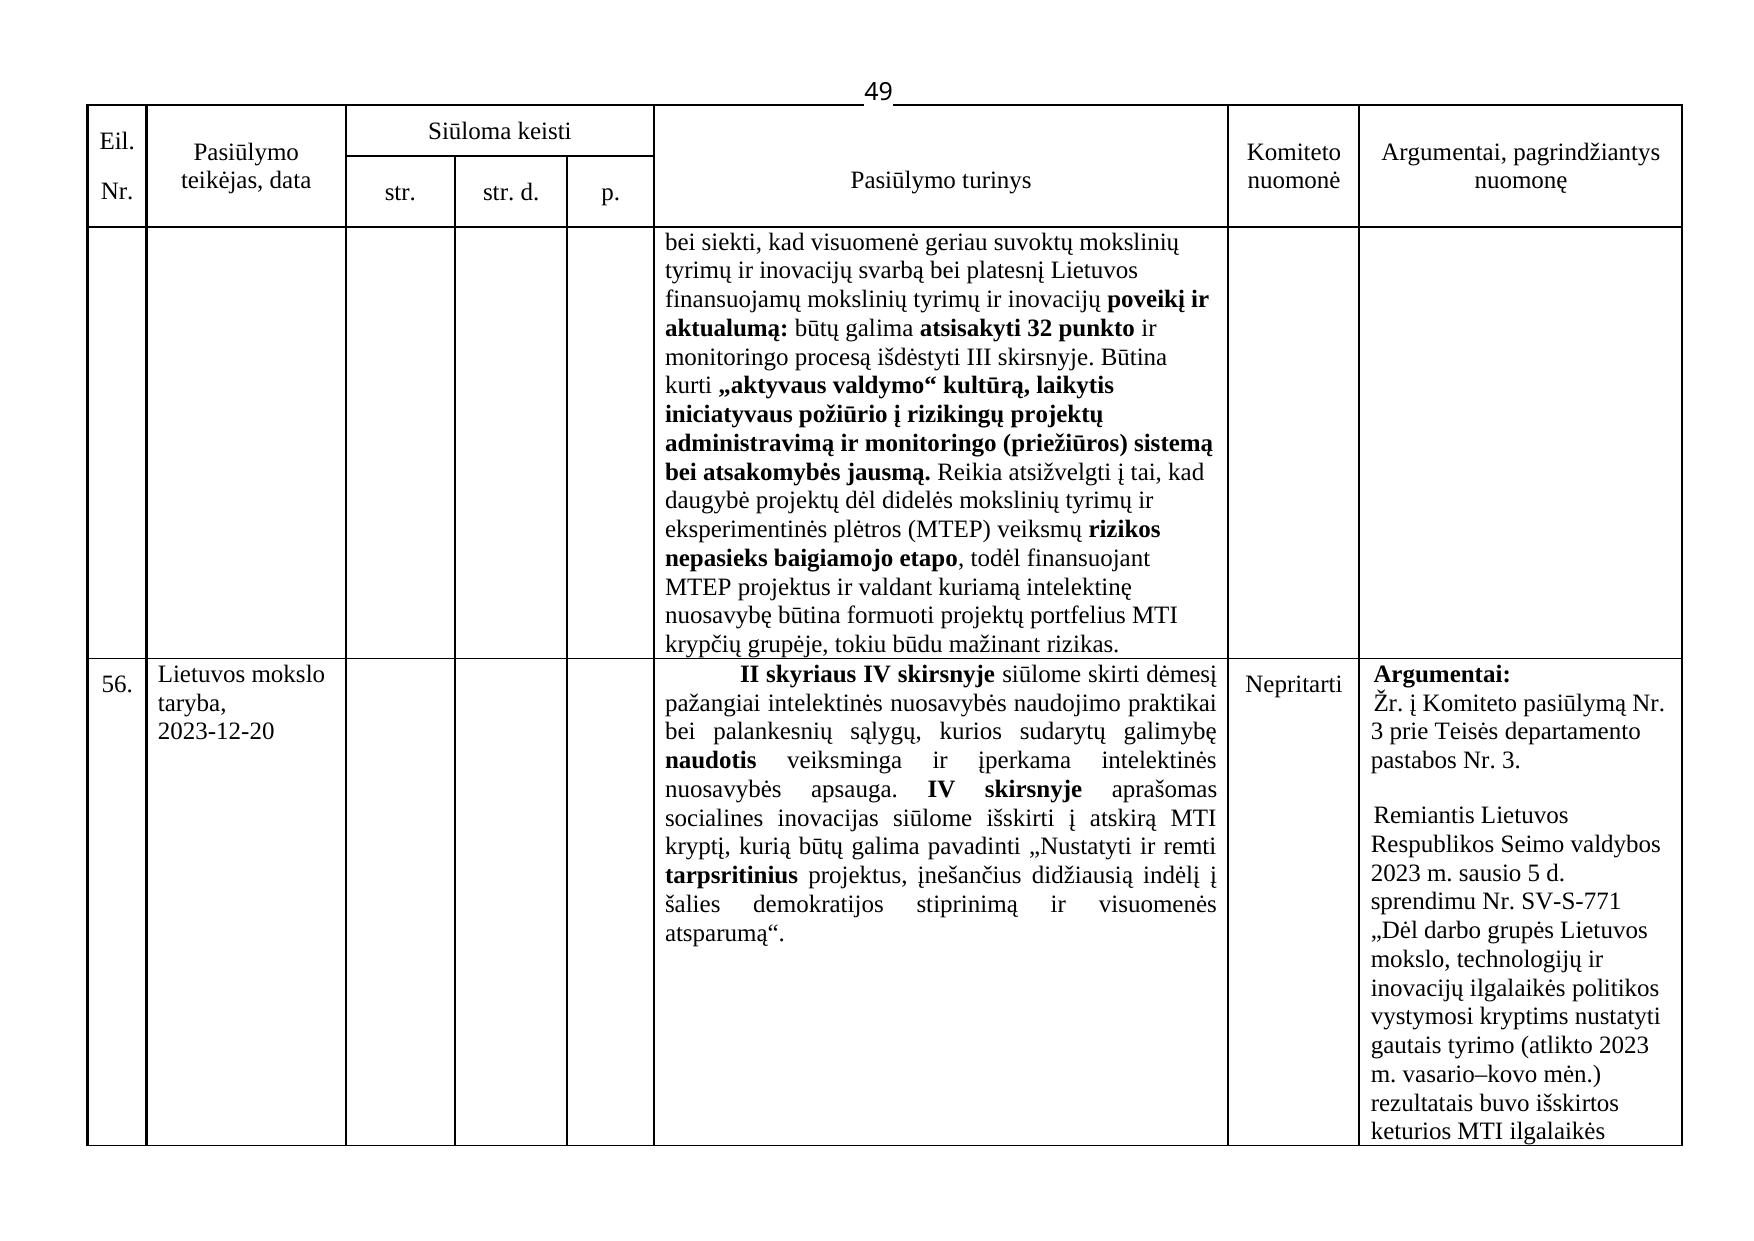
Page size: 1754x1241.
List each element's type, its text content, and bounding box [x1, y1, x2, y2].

table_cell II skyriaus IV skirsnyje siūlome skirti dėmesį pažangiai intelektinės nuosavybės naudojimo praktikai bei palankesnių sąlygų, kurios sudarytų galimybę naudotis veiksminga ir įperkama intelektinės nuosavybės apsauga. IV skirsnyje aprašomas socialines inovacijas siūlome išskirti į atskirą MTI kryptį, kurią būtų galima pavadinti „Nustatyti ir remti tarpsritinius projektus, įnešančius didžiausią indėlį į šalies demokratijos stiprinimą ir visuomenės atsparumą“. [655, 659, 1227, 1145]
table_header Pasiūlymo turinys [655, 106, 1227, 226]
table_cell [568, 659, 653, 1145]
table_cell Nepritarti [1229, 659, 1358, 1145]
table_cell [1229, 228, 1358, 658]
table_cell [148, 228, 345, 658]
table_cell 56. [89, 659, 145, 1145]
table_header Eil. Nr. [89, 106, 145, 226]
table_cell str. d. [456, 157, 566, 226]
table_cell [347, 228, 454, 658]
table_cell [1360, 228, 1681, 658]
table_header Pasiūlymo teikėjas, data [148, 106, 345, 226]
table_header Siūloma keisti [347, 106, 653, 155]
table_cell Argumentai: Žr. į Komiteto pasiūlymą Nr. 3 prie Teisės departamento pastabos Nr. 3. Remiantis Lietuvos Respublikos Seimo valdybos 2023 m. sausio 5 d. sprendimu Nr. SV-S-771 „Dėl darbo grupės Lietuvos mokslo, technologijų ir inovacijų ilgalaikės politikos vystymosi kryptims nustatyti gautais tyrimo (atlikto 2023 m. vasario–kovo mėn.) rezultatais buvo išskirtos keturios MTI ilgalaikės [1360, 659, 1681, 1145]
table_cell bei siekti, kad visuomenė geriau suvoktų mokslinių tyrimų ir inovacijų svarbą bei platesnį Lietuvos finansuojamų mokslinių tyrimų ir inovacijų poveikį ir aktualumą: būtų galima atsisakyti 32 punkto ir monitoringo procesą išdėstyti III skirsnyje. Būtina kurti „aktyvaus valdymo“ kultūrą, laikytis iniciatyvaus požiūrio į rizikingų projektų administravimą ir monitoringo (priežiūros) sistemą bei atsakomybės jausmą. Reikia atsižvelgti į tai, kad daugybė projektų dėl didelės mokslinių tyrimų ir eksperimentinės plėtros (MTEP) veiksmų rizikos nepasieks baigiamojo etapo, todėl finansuojant MTEP projektus ir valdant kuriamą intelektinę nuosavybę būtina formuoti projektų portfelius MTI krypčių grupėje, tokiu būdu mažinant rizikas. [655, 228, 1227, 658]
table_cell [347, 659, 454, 1145]
table_header Komiteto nuomonė [1229, 106, 1358, 226]
table_cell [456, 659, 566, 1145]
table_cell p. [568, 157, 653, 226]
table_header Argumentai, pagrindžiantys nuomonę [1360, 106, 1681, 226]
table_cell [456, 228, 566, 658]
table_cell [568, 228, 653, 658]
table_cell str. [347, 157, 454, 226]
table_cell Lietuvos mokslo taryba, 2023-12-20 [148, 659, 345, 1145]
table_cell [89, 228, 145, 658]
